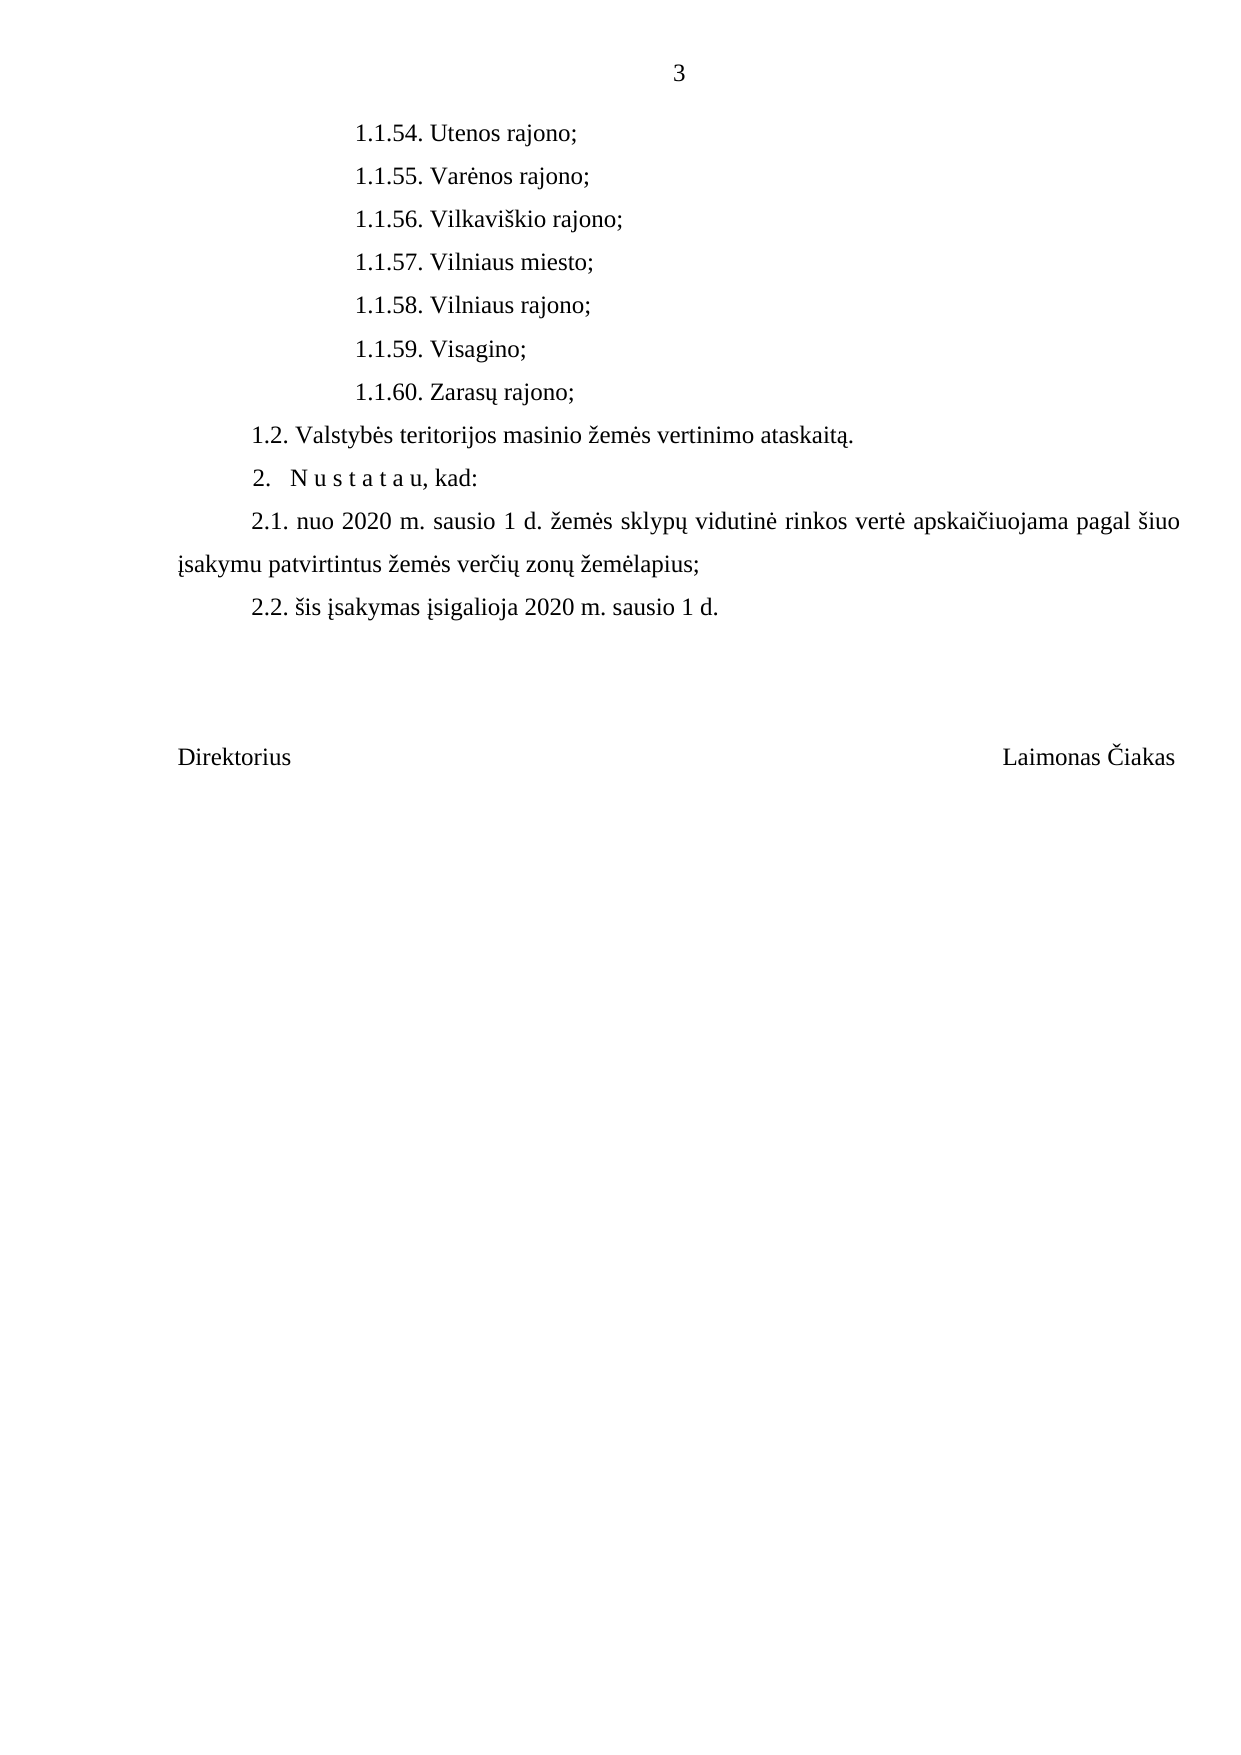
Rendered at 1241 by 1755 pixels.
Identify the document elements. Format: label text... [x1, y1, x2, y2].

text 1.2. Valstybės teritorijos masinio žemės vertinimo ataskaitą. [251, 420, 1181, 449]
text 2.1. nuo 2020 m. sausio 1 d. žemės sklypų vidutinė rinkos vertė apskaičiuojama pagal šiuo įsakymu patvirtintus žemės verčių zonų žemėlapius; [177, 506, 1181, 578]
text 1.1.60. Zarasų rajono; [354, 377, 1181, 406]
text 1.1.55. Varėnos rajono; [354, 161, 1181, 190]
text Direktorius Laimonas Čiakas [177, 742, 1181, 771]
text 2.2. šis įsakymas įsigalioja 2020 m. sausio 1 d. [251, 592, 1181, 621]
text 1.1.54. Utenos rajono; [354, 118, 1181, 147]
text 1.1.59. Visagino; [354, 334, 1181, 362]
text 1.1.57. Vilniaus miesto; [354, 247, 1181, 276]
text 2. N u s t a t a u, kad: [252, 463, 1181, 492]
text 1.1.58. Vilniaus rajono; [354, 291, 1181, 319]
text 1.1.56. Vilkaviškio rajono; [354, 204, 1181, 233]
